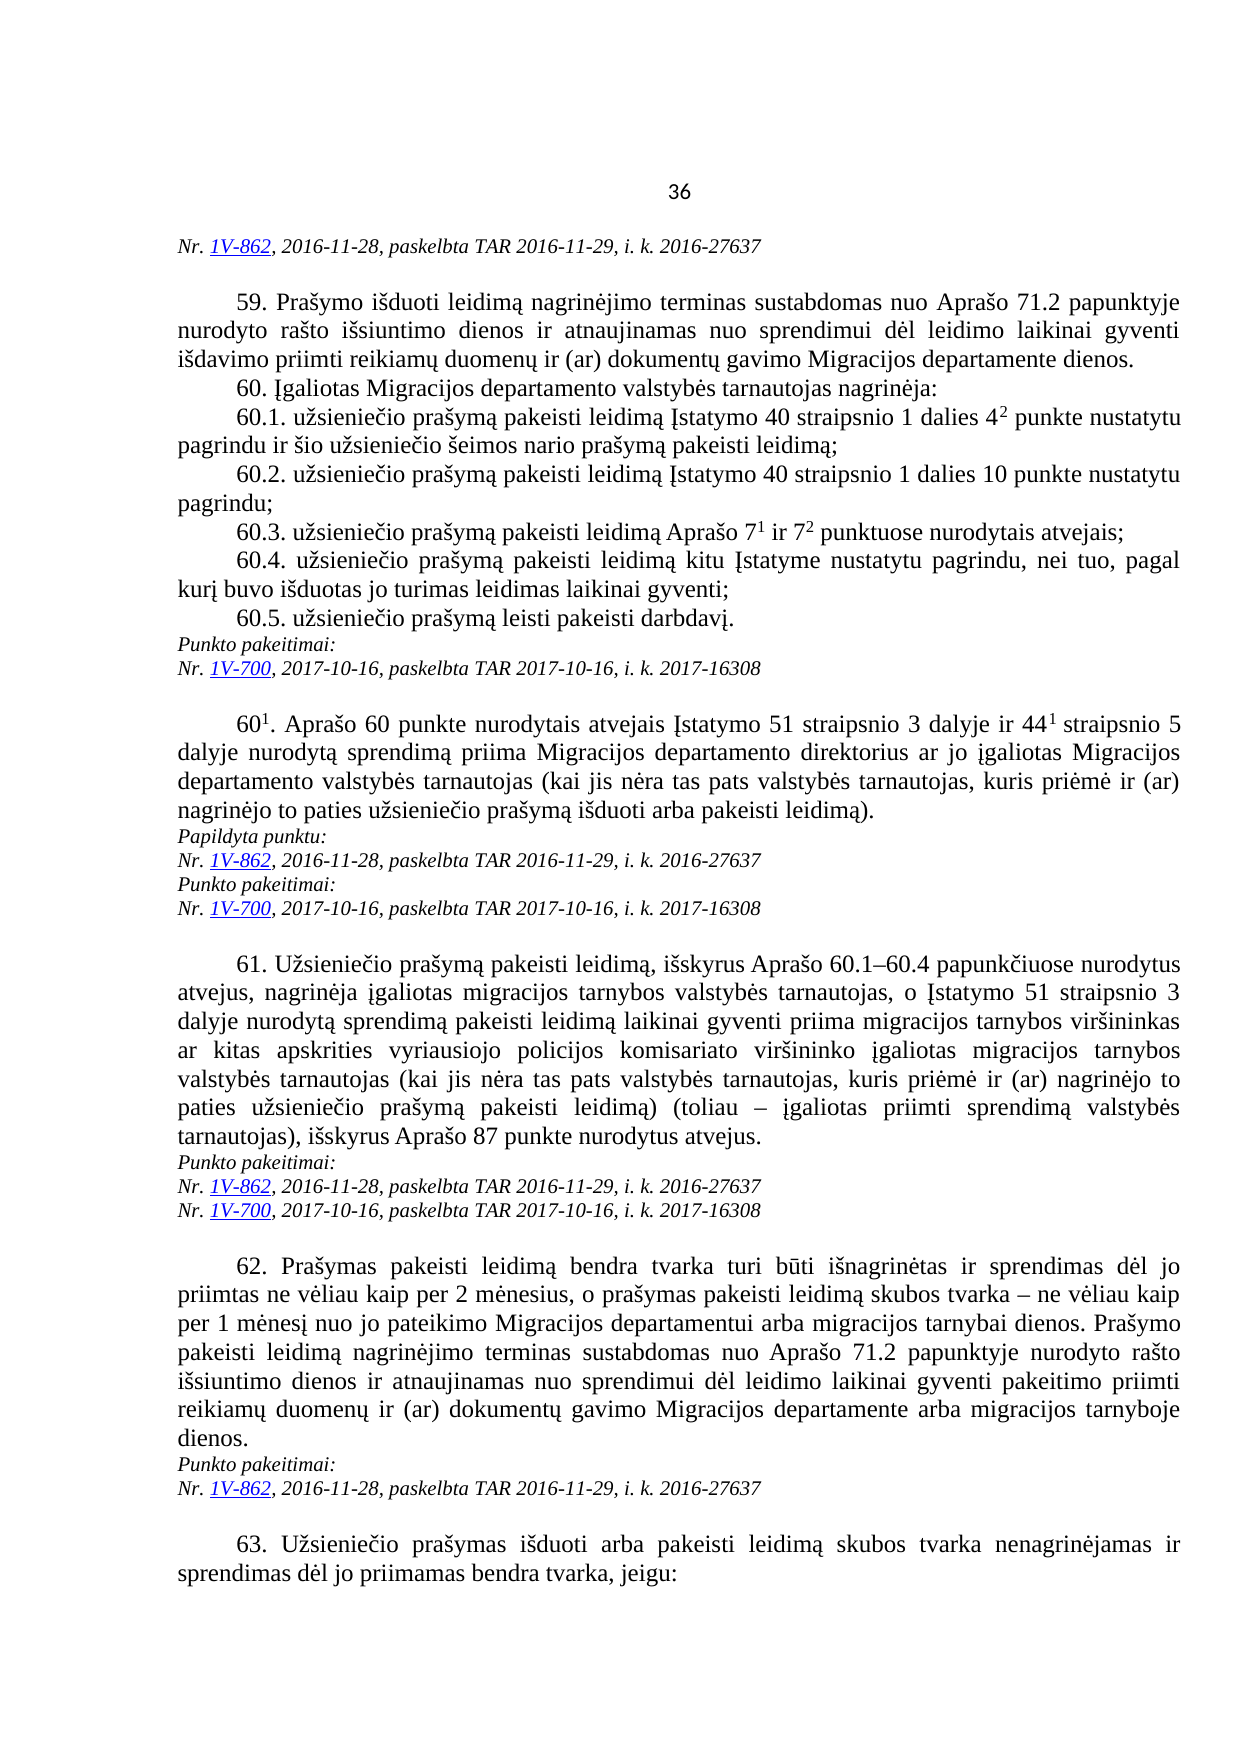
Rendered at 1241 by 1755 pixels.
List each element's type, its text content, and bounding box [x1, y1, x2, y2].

text Punkto pakeitimai: [177, 1150, 1181, 1174]
text 59. Prašymo išduoti leidimą nagrinėjimo terminas sustabdomas nuo Aprašo 71.2 papunktyje nurodyto rašto išsiuntimo dienos ir atnaujinamas nuo sprendimui dėl leidimo laikinai gyventi išdavimo priimti reikiamų duomenų ir (ar) dokumentų gavimo Migracijos departamente dienos. [177, 287, 1181, 373]
text 60.5. užsieniečio prašymą leisti pakeisti darbdavį. [177, 603, 1181, 632]
text Papildyta punktu: [177, 824, 1181, 848]
text Nr. 1V-862, 2016-11-28, paskelbta TAR 2016-11-29, i. k. 2016-27637 [177, 234, 1181, 258]
text Punkto pakeitimai: [177, 632, 1181, 656]
text 62. Prašymas pakeisti leidimą bendra tvarka turi būti išnagrinėtas ir sprendimas dėl jo priimtas ne vėliau kaip per 2 mėnesius, o prašymas pakeisti leidimą skubos tvarka – ne vėliau kaip per 1 mėnesį nuo jo pateikimo Migracijos departamentui arba migracijos tarnybai dienos. Prašymo pakeisti leidimą nagrinėjimo terminas sustabdomas nuo Aprašo 71.2 papunktyje nurodyto rašto išsiuntimo dienos ir atnaujinamas nuo sprendimui dėl leidimo laikinai gyventi pakeitimo priimti reikiamų duomenų ir (ar) dokumentų gavimo Migracijos departamente arba migracijos tarnyboje dienos. [177, 1251, 1181, 1452]
text Punkto pakeitimai: [177, 1452, 1181, 1476]
text 60.2. užsieniečio prašymą pakeisti leidimą Įstatymo 40 straipsnio 1 dalies 10 punkte nustatytu pagrindu; [177, 459, 1181, 517]
text 60. Įgaliotas Migracijos departamento valstybės tarnautojas nagrinėja: [177, 373, 1181, 402]
text 60.4. užsieniečio prašymą pakeisti leidimą kitu Įstatyme nustatytu pagrindu, nei tuo, pagal kurį buvo išduotas jo turimas leidimas laikinai gyventi; [177, 546, 1181, 603]
text Nr. 1V-700, 2017-10-16, paskelbta TAR 2017-10-16, i. k. 2017-16308 [177, 896, 1181, 920]
text 60.1. užsieniečio prašymą pakeisti leidimą Įstatymo 40 straipsnio 1 dalies 42 punkte nustatytu pagrindu ir šio užsieniečio šeimos nario prašymą pakeisti leidimą; [177, 402, 1181, 459]
text 601. Aprašo 60 punkte nurodytais atvejais Įstatymo 51 straipsnio 3 dalyje ir 441 straipsnio 5 dalyje nurodytą sprendimą priima Migracijos departamento direktorius ar jo įgaliotas Migracijos departamento valstybės tarnautojas (kai jis nėra tas pats valstybės tarnautojas, kuris priėmė ir (ar) nagrinėjo to paties užsieniečio prašymą išduoti arba pakeisti leidimą). [177, 709, 1181, 824]
text 60.3. užsieniečio prašymą pakeisti leidimą Aprašo 71 ir 72 punktuose nurodytais atvejais; [177, 517, 1181, 546]
text Nr. 1V-862, 2016-11-28, paskelbta TAR 2016-11-29, i. k. 2016-27637 [177, 1174, 1181, 1198]
text Punkto pakeitimai: [177, 872, 1181, 896]
text 63. Užsieniečio prašymas išduoti arba pakeisti leidimą skubos tvarka nenagrinėjamas ir sprendimas dėl jo priimamas bendra tvarka, jeigu: [177, 1529, 1181, 1586]
text Nr. 1V-700, 2017-10-16, paskelbta TAR 2017-10-16, i. k. 2017-16308 [177, 1198, 1181, 1222]
text 61. Užsieniečio prašymą pakeisti leidimą, išskyrus Aprašo 60.1–60.4 papunkčiuose nurodytus atvejus, nagrinėja įgaliotas migracijos tarnybos valstybės tarnautojas, o Įstatymo 51 straipsnio 3 dalyje nurodytą sprendimą pakeisti leidimą laikinai gyventi priima migracijos tarnybos viršininkas ar kitas apskrities vyriausiojo policijos komisariato viršininko įgaliotas migracijos tarnybos valstybės tarnautojas (kai jis nėra tas pats valstybės tarnautojas, kuris priėmė ir (ar) nagrinėjo to paties užsieniečio prašymą pakeisti leidimą) (toliau – įgaliotas priimti sprendimą valstybės tarnautojas), išskyrus Aprašo 87 punkte nurodytus atvejus. [177, 949, 1181, 1150]
text Nr. 1V-862, 2016-11-28, paskelbta TAR 2016-11-29, i. k. 2016-27637 [177, 848, 1181, 872]
text Nr. 1V-700, 2017-10-16, paskelbta TAR 2017-10-16, i. k. 2017-16308 [177, 656, 1181, 680]
text Nr. 1V-862, 2016-11-28, paskelbta TAR 2016-11-29, i. k. 2016-27637 [177, 1476, 1181, 1500]
